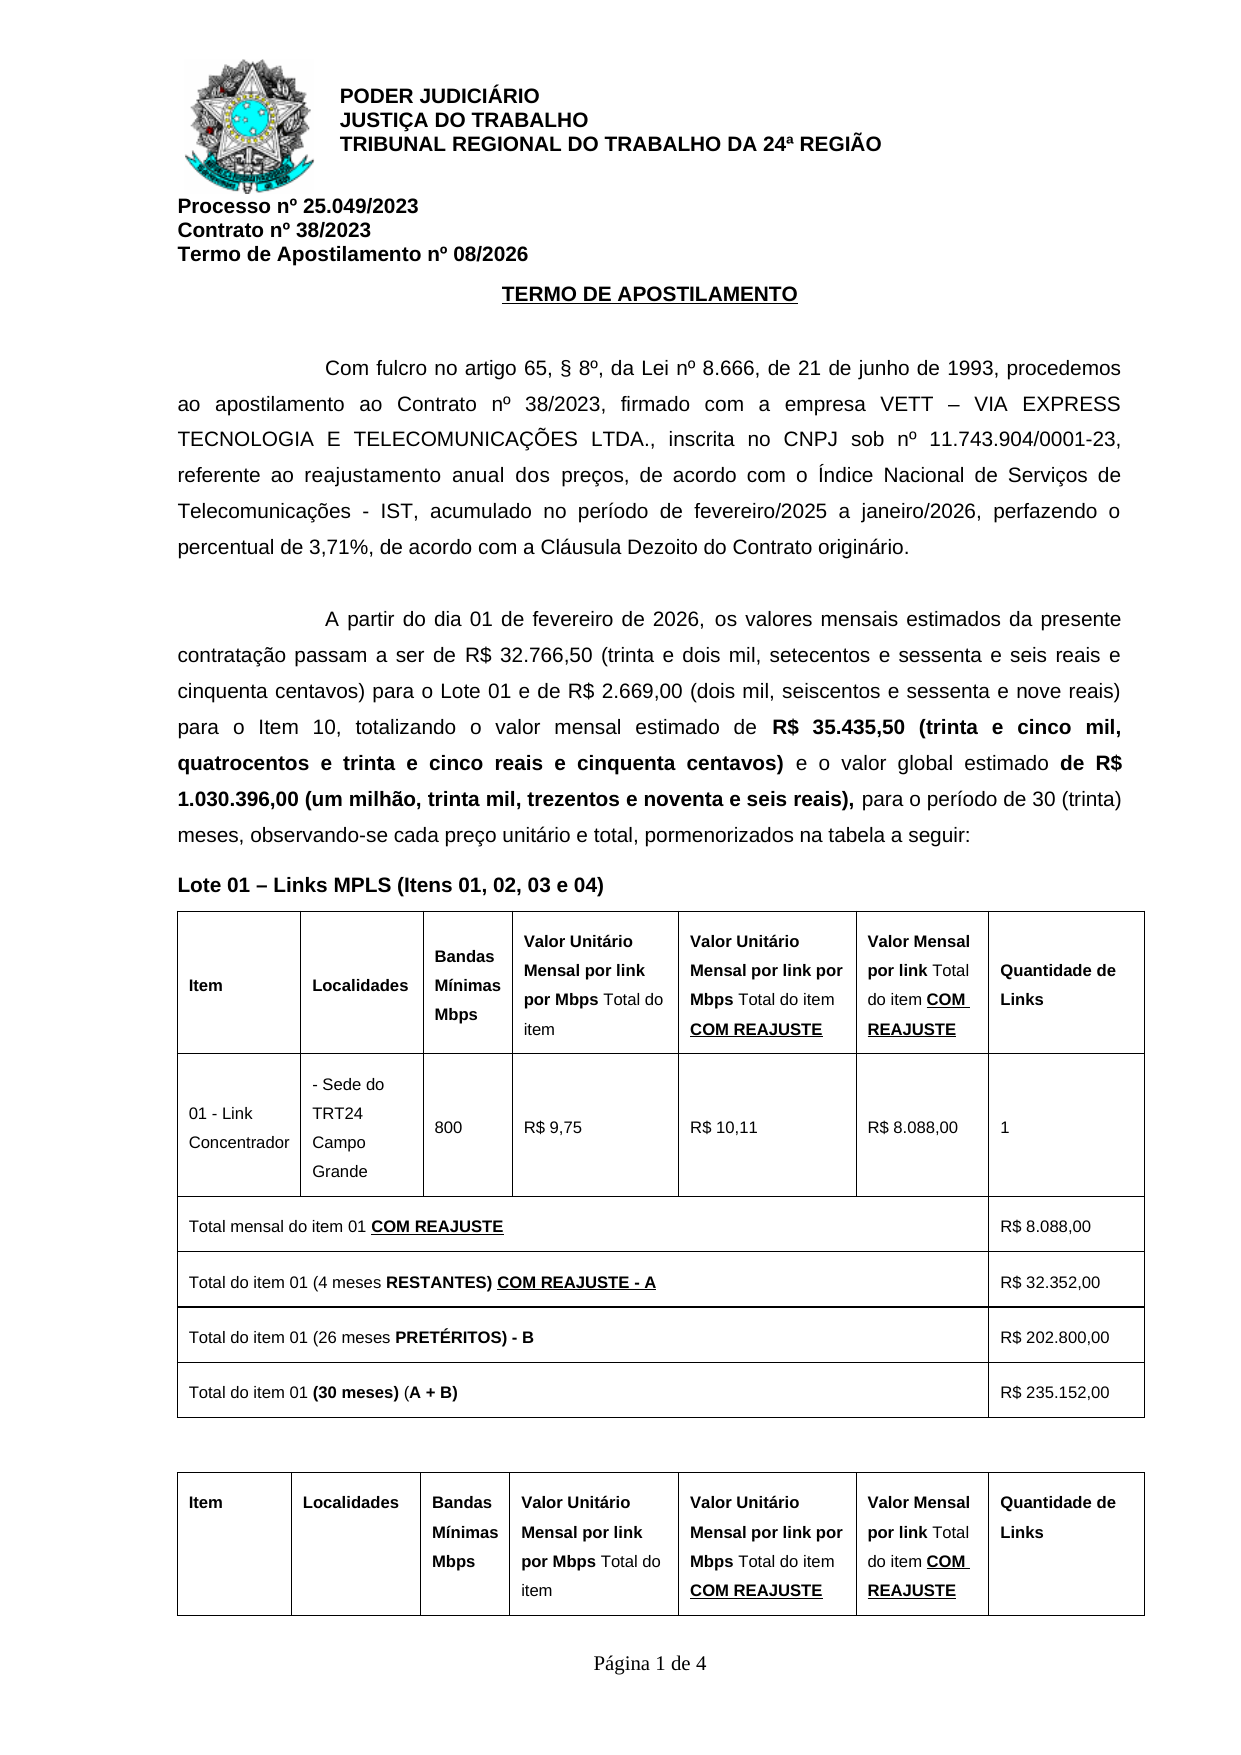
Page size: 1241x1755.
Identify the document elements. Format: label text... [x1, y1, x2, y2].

table_cell Total do item 01 (4 meses RESTANTES) COM REAJUSTE - A [178, 1252, 988, 1306]
table_cell R$ 235.152,00 [989, 1363, 1144, 1417]
table_header Quantidade de Links [989, 912, 1144, 1053]
table_header Localidades [301, 912, 423, 1053]
table_header Valor Unitário Mensal por link por Mbps Total do item COM REAJUSTE [679, 912, 856, 1053]
table_cell Total do item 01 (30 meses) (A + B) [178, 1363, 988, 1417]
table_cell 1 [989, 1054, 1144, 1196]
table_cell R$ 8.088,00 [989, 1197, 1144, 1251]
table_header Bandas Mínimas Mbps [424, 912, 512, 1053]
table_header Valor Unitário Mensal por link por Mbps Total do item [513, 912, 678, 1053]
table_cell R$ 10,11 [679, 1054, 856, 1196]
table_cell - Sede do TRT24 Campo Grande [301, 1054, 423, 1196]
table_header Valor Mensal por link Total do item COM REAJUSTE [857, 912, 988, 1053]
table_cell R$ 8.088,00 [857, 1054, 988, 1196]
subtitle TERMO DE APOSTILAMENTO [177, 278, 1122, 307]
text Lote 01 – Links MPLS (Itens 01, 02, 03 e 04) [177, 871, 1122, 898]
table_header Localidades [292, 1473, 420, 1615]
table_cell 800 [424, 1054, 512, 1196]
table_header Valor Unitário Mensal por link por Mbps Total do item COM REAJUSTE [679, 1473, 856, 1615]
table_header Valor Mensal por link Total do item COM REAJUSTE [857, 1473, 988, 1615]
subtitle Com fulcro no artigo 65, § 8º, da Lei nº 8.666, de 21 de junho de 1993, procedemos ao apostilamento ao Contrato nº 38/2023, firmado com a empresa VETT – VIA EXPRESS TECNOLOGIA E TELECOMUNICAÇÕES LTDA., inscrita no CNPJ sob nº 11.743.904/0001-23, referente ao reajustamento anual dos preços, de acordo com o Índice Nacional de Serviços de Telecomunicações - IST, acumulado no período de fevereiro/2025 a janeiro/2026, perfazendo o percentual de 3,71%, de acordo com a Cláusula Dezoito do Contrato originário. [177, 355, 1122, 559]
table_cell Total do item 01 (26 meses PRETÉRITOS) - B [178, 1308, 988, 1362]
text A partir do dia 01 de fevereiro de 2026, os valores mensais estimados da presente contratação passam a ser de R$ 32.766,50 (trinta e dois mil, setecentos e sessenta e seis reais e cinquenta centavos) para o Lote 01 e de R$ 2.669,00 (dois mil, seiscentos e sessenta e nove reais) para o Item 10, totalizando o valor mensal estimado de R$ 35.435,50 (trinta e cinco mil, quatrocentos e trinta e cinco reais e cinquenta centavos) e o valor global estimado de R$ 1.030.396,00 (um milhão, trinta mil, trezentos e noventa e seis reais), para o período de 30 (trinta) meses, observando-se cada preço unitário e total, pormenorizados na tabela a seguir: [177, 607, 1122, 847]
table_cell R$ 32.352,00 [989, 1252, 1144, 1306]
table_cell R$ 202.800,00 [989, 1308, 1144, 1362]
table_header Item [178, 1473, 291, 1615]
table_header Valor Unitário Mensal por link por Mbps Total do item [510, 1473, 678, 1615]
table_cell R$ 9,75 [513, 1054, 678, 1196]
table_header Bandas Mínimas Mbps [421, 1473, 509, 1615]
table_cell 01 - Link Concentrador [178, 1054, 300, 1196]
table_cell Total mensal do item 01 COM REAJUSTE [178, 1197, 988, 1251]
table_header Quantidade de Links [989, 1473, 1144, 1615]
table_header Item [178, 912, 300, 1053]
